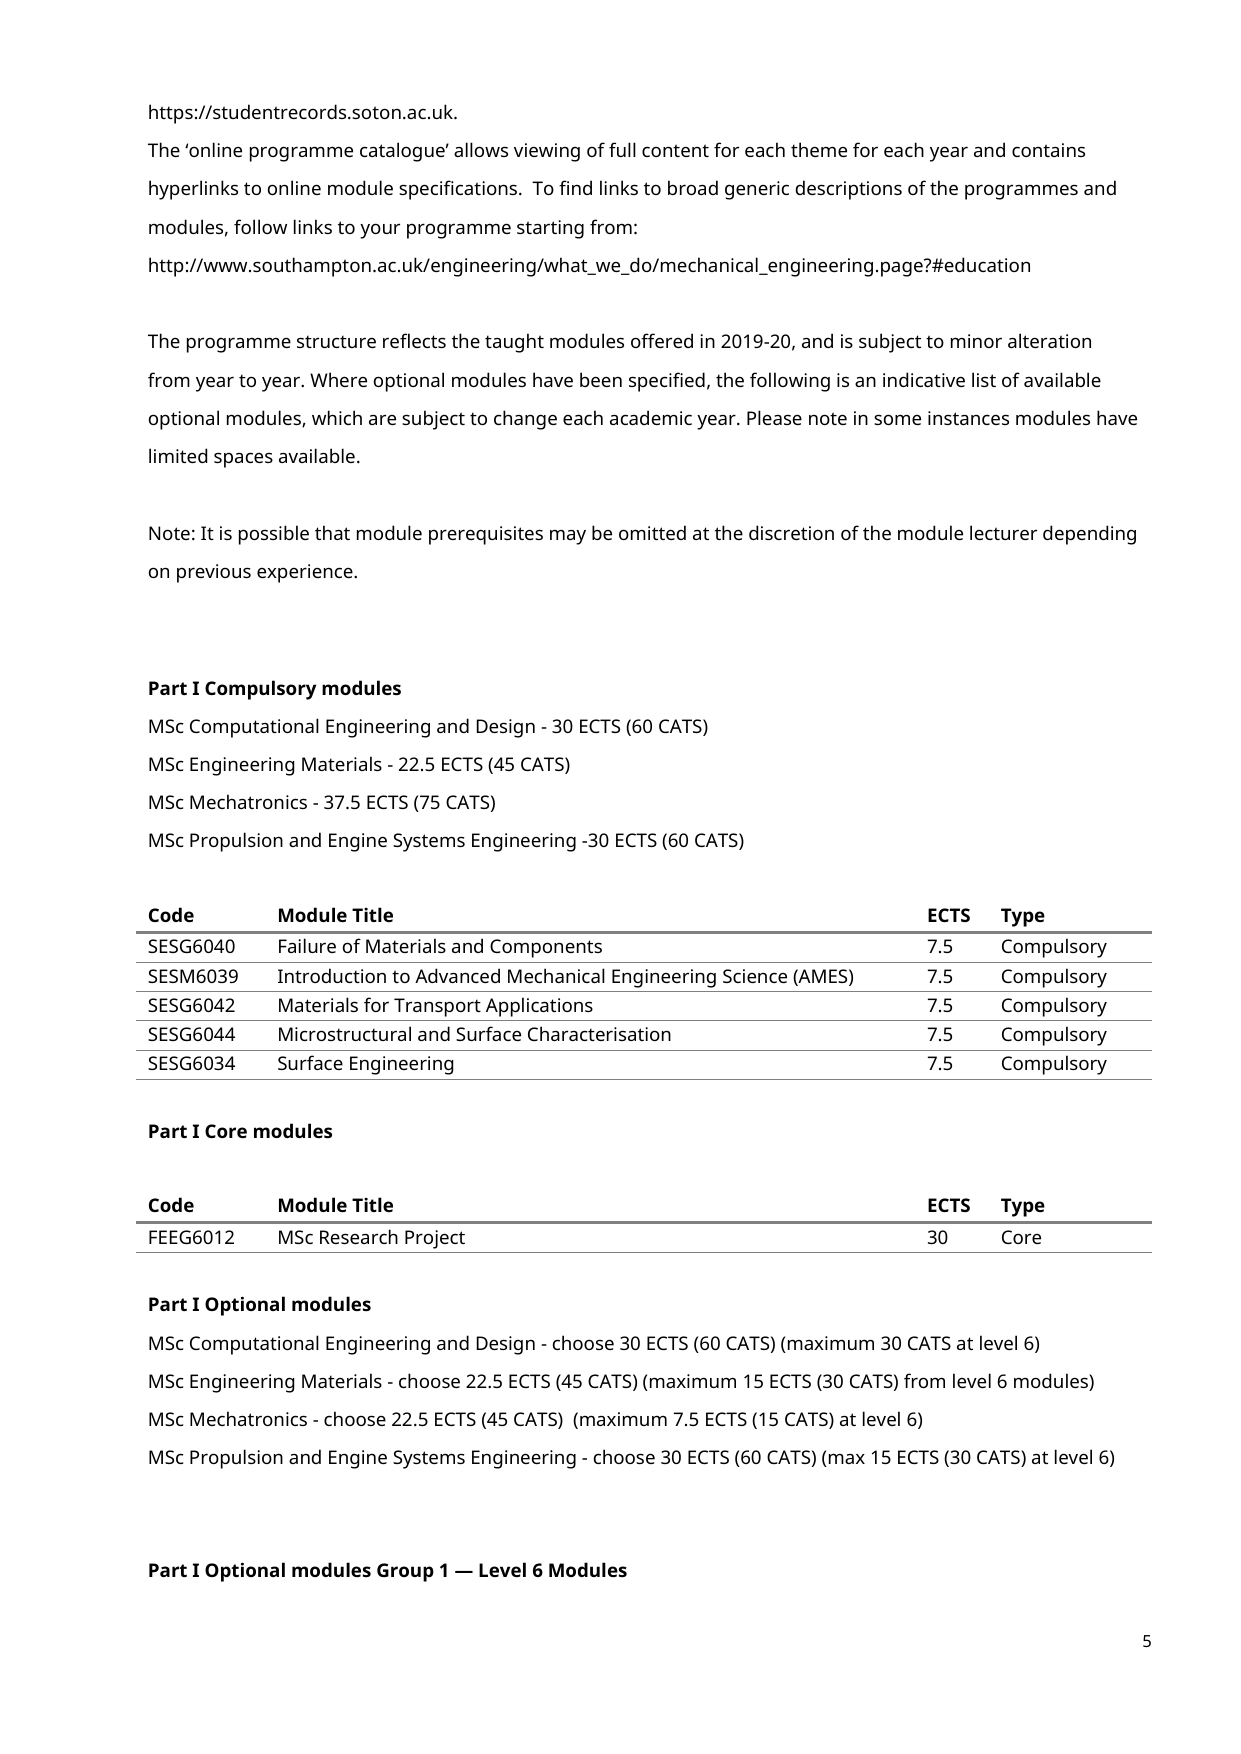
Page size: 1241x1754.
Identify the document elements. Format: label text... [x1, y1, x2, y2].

table_cell SESG6034 [136, 1051, 266, 1079]
table_cell Compulsory [989, 992, 1152, 1020]
table_cell Part I Optional modules Group 1 — Level 6 Modules [136, 1519, 1152, 1593]
table_cell https://studentrecords.soton.ac.uk. The ‘online programme catalogue’ allows viewing of full content for each theme for each year and contains hyperlinks to online module specifications. To find links to broad generic descriptions of the programmes and modules, follow links to your programme starting from: http://www.southampton.ac.uk/engineering/what_we_do/mechanical_engineering.page?#education The programme structure reflects the taught modules offered in 2019-20, and is subject to minor alteration from year to year. Where optional modules have been specified, the following is an indicative list of available optional modules, which are subject to change each academic year. Please note in some instances modules have limited spaces available. Note: It is possible that module prerequisites may be omitted at the discretion of the module lecturer depending on previous experience. [136, 99, 1152, 637]
table_cell 7.5 [916, 934, 989, 962]
table_cell Materials for Transport Applications [266, 992, 916, 1020]
table_cell Code [136, 902, 266, 931]
table_cell Surface Engineering [266, 1051, 916, 1079]
table_cell Microstructural and Surface Characterisation [266, 1021, 916, 1050]
table_cell Introduction to Advanced Mechanical Engineering Science (AMES) [266, 963, 916, 991]
table_cell Compulsory [989, 934, 1152, 962]
table_cell 7.5 [916, 1051, 989, 1079]
table_cell 30 [916, 1224, 989, 1252]
table_cell SESG6042 [136, 992, 266, 1020]
table_cell Module Title [266, 1193, 916, 1221]
table_cell Core [989, 1224, 1152, 1252]
table_cell FEEG6012 [136, 1224, 266, 1252]
table_cell SESG6044 [136, 1021, 266, 1050]
table_cell ECTS [916, 902, 989, 931]
table_cell Part I Optional modules MSc Computational Engineering and Design - choose 30 ECTS (60 CATS) (maximum 30 CATS at level 6) MSc Engineering Materials - choose 22.5 ECTS (45 CATS) (maximum 15 ECTS (30 CATS) from level 6 modules) MSc Mechatronics - choose 22.5 ECTS (45 CATS) (maximum 7.5 ECTS (15 CATS) at level 6) MSc Propulsion and Engine Systems Engineering - choose 30 ECTS (60 CATS) (max 15 ECTS (30 CATS) at level 6) [136, 1253, 1152, 1519]
table_cell Failure of Materials and Components [266, 934, 916, 962]
table_cell SESM6039 [136, 963, 266, 991]
table_cell Compulsory [989, 1051, 1152, 1079]
table_cell Module Title [266, 902, 916, 931]
table_cell ECTS [916, 1193, 989, 1221]
table_cell Compulsory [989, 1021, 1152, 1050]
table_cell Type [989, 1193, 1152, 1221]
table_cell Part I Compulsory modules MSc Computational Engineering and Design - 30 ECTS (60 CATS) MSc Engineering Materials - 22.5 ECTS (45 CATS) MSc Mechatronics - 37.5 ECTS (75 CATS) MSc Propulsion and Engine Systems Engineering -30 ECTS (60 CATS) [136, 637, 1152, 902]
table_cell MSc Research Project [266, 1224, 916, 1252]
table_cell 7.5 [916, 992, 989, 1020]
table_cell Part I Core modules [136, 1080, 1152, 1193]
table_cell SESG6040 [136, 934, 266, 962]
table_cell Compulsory [989, 963, 1152, 991]
table_cell Type [989, 902, 1152, 931]
table_cell Code [136, 1193, 266, 1221]
table_cell 7.5 [916, 1021, 989, 1050]
table_cell 7.5 [916, 963, 989, 991]
